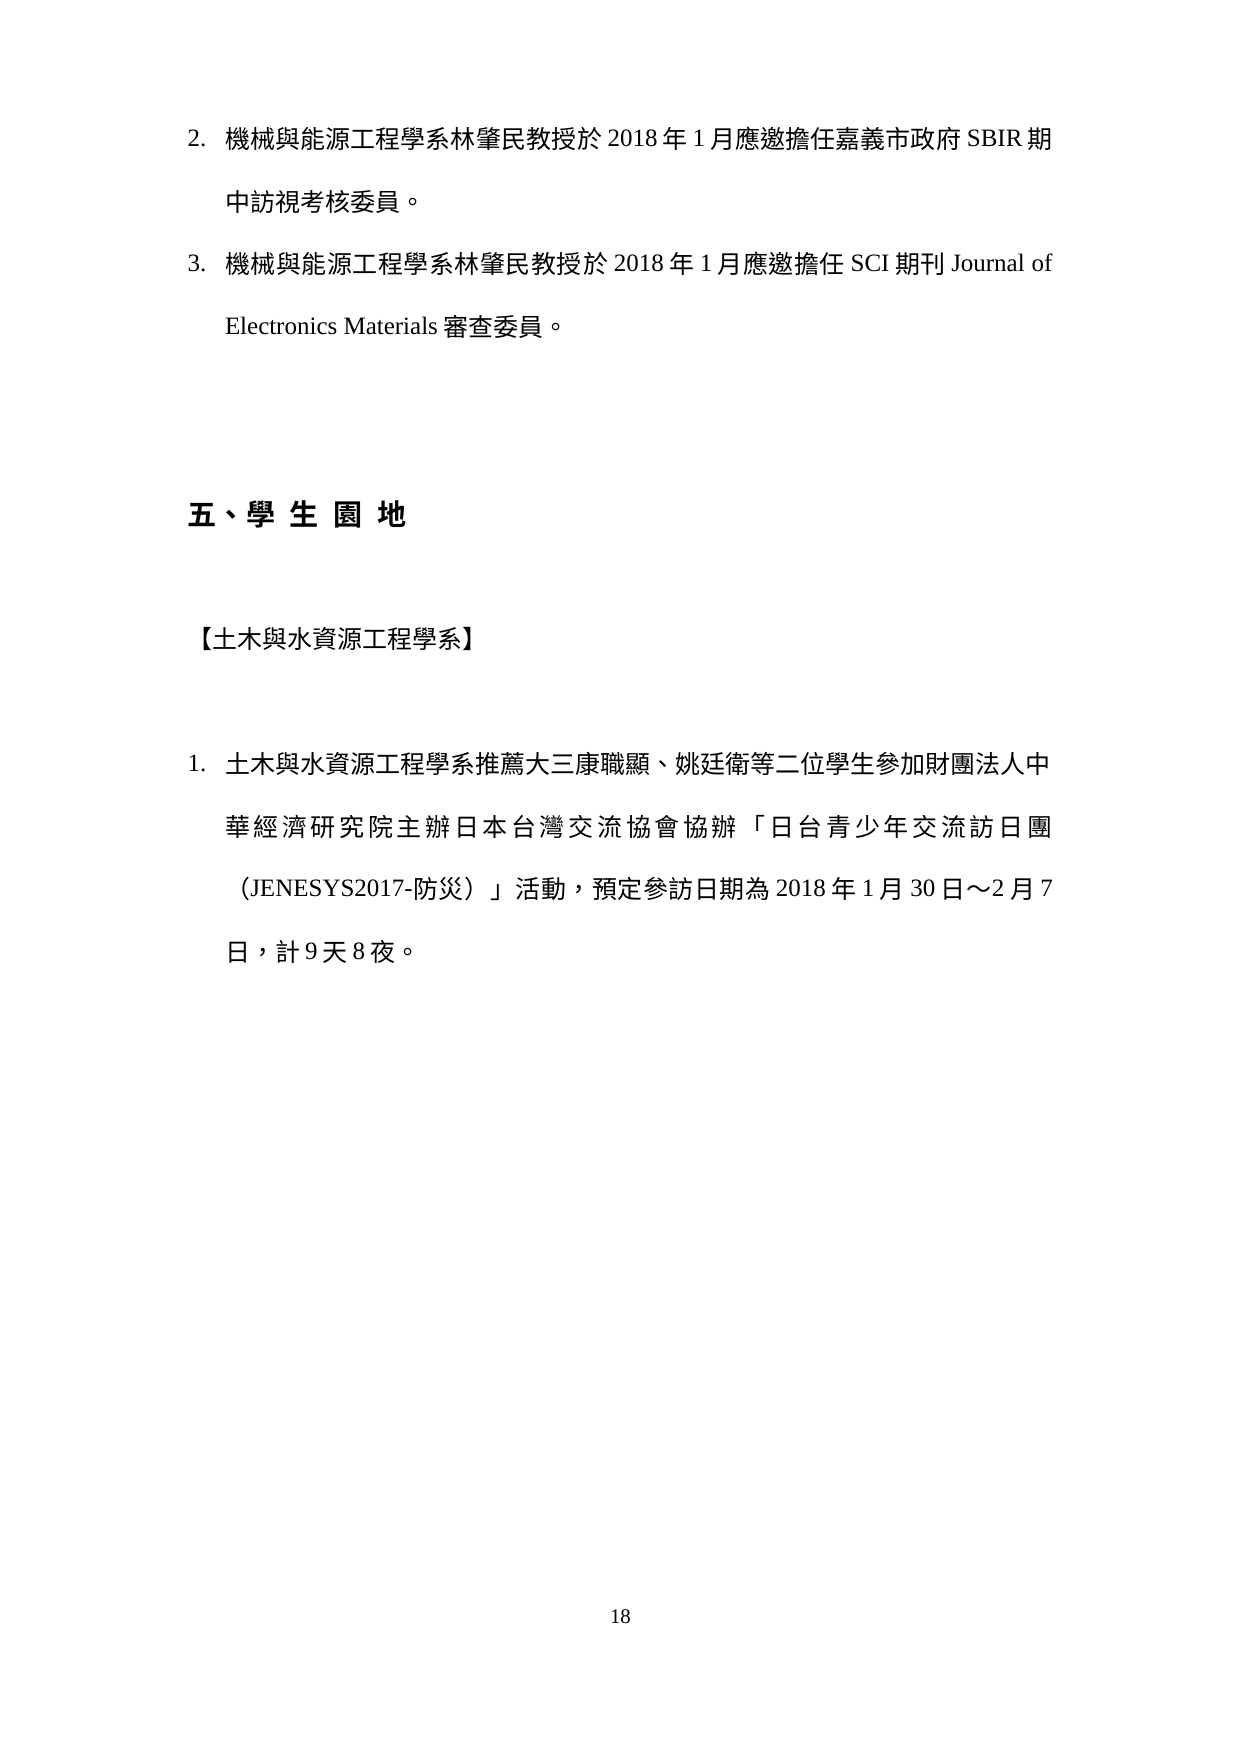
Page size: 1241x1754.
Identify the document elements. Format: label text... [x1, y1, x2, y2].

text 【土木與水資源工程學系】 [187, 596, 1053, 659]
text 1. 土木與水資源工程學系推薦大三康職顯、姚廷衛等二位學生參加財團法人中華經濟研究院主辦日本台灣交流協會協辦「日台青少年交流訪日團（JENESYS2017-防災）」活動，預定參訪日期為2018年1月30日～2月7日，計9天8夜。 [187, 721, 1053, 971]
text 3. 機械與能源工程學系林肇民教授於2018年1月應邀擔任SCI期刊Journal of Electronics Materials審查委員。 [187, 221, 1053, 346]
text 2. 機械與能源工程學系林肇民教授於2018年1月應邀擔任嘉義市政府SBIR期中訪視考核委員。 [187, 96, 1053, 221]
text 五、學 生 園 地 [187, 471, 1053, 534]
